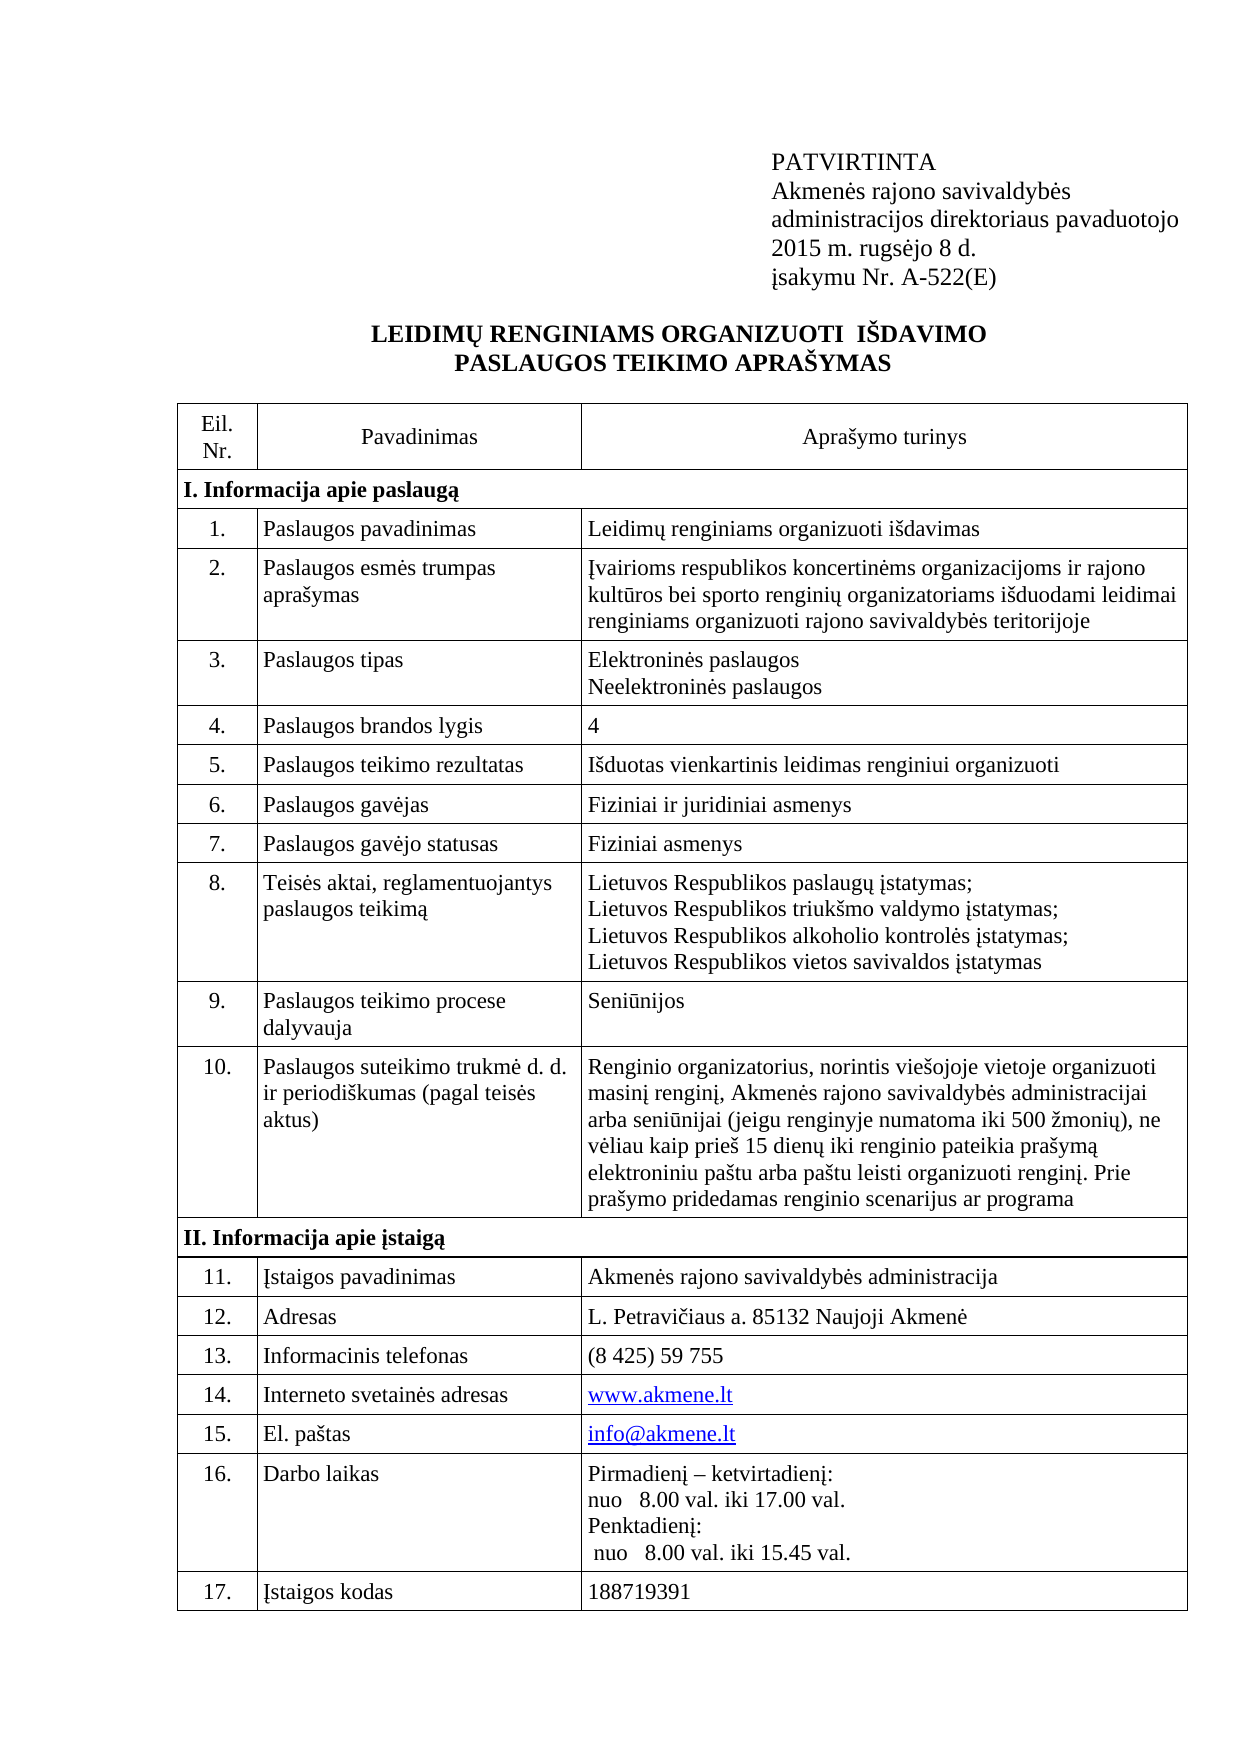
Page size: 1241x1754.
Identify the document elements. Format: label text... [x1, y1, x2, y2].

table_cell 17. [178, 1572, 257, 1610]
table_cell Fiziniai asmenys [582, 824, 1187, 862]
table_cell 188719391 [582, 1572, 1187, 1610]
table_cell Akmenės rajono savivaldybės administracija [582, 1258, 1187, 1296]
table_cell 16. [178, 1454, 257, 1571]
table_cell www.akmene.lt [582, 1375, 1187, 1413]
table_cell 10. [178, 1047, 257, 1217]
table_header Pavadinimas [258, 404, 581, 469]
table_cell 12. [178, 1297, 257, 1335]
table_header Eil. Nr. [178, 404, 257, 469]
table_cell Įstaigos kodas [258, 1572, 581, 1610]
table_cell (8 425) 59 755 [582, 1336, 1187, 1374]
table_cell Leidimų renginiams organizuoti išdavimas [582, 509, 1187, 547]
table_cell 2. [178, 549, 257, 639]
table_cell Paslaugos gavėjas [258, 785, 581, 823]
table_cell Paslaugos teikimo rezultatas [258, 745, 581, 784]
table_cell 4 [582, 706, 1187, 744]
text 2015 m. rugsėjo 8 d. [177, 233, 1181, 262]
table_cell II. Informacija apie įstaigą [178, 1218, 1187, 1256]
table_cell Paslaugos gavėjo statusas [258, 824, 581, 862]
table_cell 14. [178, 1375, 257, 1413]
table_cell Adresas [258, 1297, 581, 1335]
table_header Aprašymo turinys [582, 404, 1187, 469]
text LEIDIMŲ RENGINIAMS ORGANIZUOTI IŠDAVIMO [177, 319, 1181, 348]
table_cell Įstaigos pavadinimas [258, 1258, 581, 1296]
table_cell 9. [178, 982, 257, 1046]
table_cell Teisės aktai, reglamentuojantys paslaugos teikimą [258, 863, 581, 981]
table_cell info@akmene.lt [582, 1415, 1187, 1453]
table_cell 11. [178, 1258, 257, 1296]
table_cell 1. [178, 509, 257, 547]
table_cell Paslaugos tipas [258, 641, 581, 705]
table_cell Elektroninės paslaugos Neelektroninės paslaugos [582, 641, 1187, 705]
table_cell Lietuvos Respublikos paslaugų įstatymas; Lietuvos Respublikos triukšmo valdymo įstatymas; Lietuvos Respublikos alkoholio kontrolės įstatymas; Lietuvos Respublikos vietos savivaldos įstatymas [582, 863, 1187, 981]
table_cell I. Informacija apie paslaugą [178, 470, 1187, 508]
text įsakymu Nr. A-522(E) [177, 262, 1181, 291]
table_cell Paslaugos teikimo procese dalyvauja [258, 982, 581, 1046]
table_cell L. Petravičiaus a. 85132 Naujoji Akmenė [582, 1297, 1187, 1335]
table_cell 13. [178, 1336, 257, 1374]
table_cell Paslaugos brandos lygis [258, 706, 581, 744]
table_cell 15. [178, 1415, 257, 1453]
table_cell El. paštas [258, 1415, 581, 1453]
table_cell 3. [178, 641, 257, 705]
text Akmenės rajono savivaldybės [177, 176, 1181, 204]
table_cell Seniūnijos [582, 982, 1187, 1046]
table_cell Darbo laikas [258, 1454, 581, 1571]
text administracijos direktoriaus pavaduotojo [177, 204, 1181, 233]
table_cell Paslaugos suteikimo trukmė d. d. ir periodiškumas (pagal teisės aktus) [258, 1047, 581, 1217]
table_cell Išduotas vienkartinis leidimas renginiui organizuoti [582, 745, 1187, 784]
table_cell Informacinis telefonas [258, 1336, 581, 1374]
table_cell 7. [178, 824, 257, 862]
text PASLAUGOS TEIKIMO APRAŠYMAS [177, 348, 1181, 377]
table_cell Fiziniai ir juridiniai asmenys [582, 785, 1187, 823]
table_cell 8. [178, 863, 257, 981]
table_cell 5. [178, 745, 257, 784]
text PATVIRTINTA [177, 147, 1181, 176]
table_cell Pirmadienį – ketvirtadienį: nuo 8.00 val. iki 17.00 val. Penktadienį: nuo 8.00 val. iki 15.45 val. [582, 1454, 1187, 1571]
table_cell Renginio organizatorius, norintis viešojoje vietoje organizuoti masinį renginį, Akmenės rajono savivaldybės administracijai arba seniūnijai (jeigu renginyje numatoma iki 500 žmonių), ne vėliau kaip prieš 15 dienų iki renginio pateikia prašymą elektroniniu paštu arba paštu leisti organizuoti renginį. Prie prašymo pridedamas renginio scenarijus ar programa [582, 1047, 1187, 1217]
table_cell Paslaugos pavadinimas [258, 509, 581, 547]
table_cell Įvairioms respublikos koncertinėms organizacijoms ir rajono kultūros bei sporto renginių organizatoriams išduodami leidimai renginiams organizuoti rajono savivaldybės teritorijoje [582, 549, 1187, 639]
table_cell Interneto svetainės adresas [258, 1375, 581, 1413]
table_cell 6. [178, 785, 257, 823]
table_cell 4. [178, 706, 257, 744]
table_cell Paslaugos esmės trumpas aprašymas [258, 549, 581, 639]
